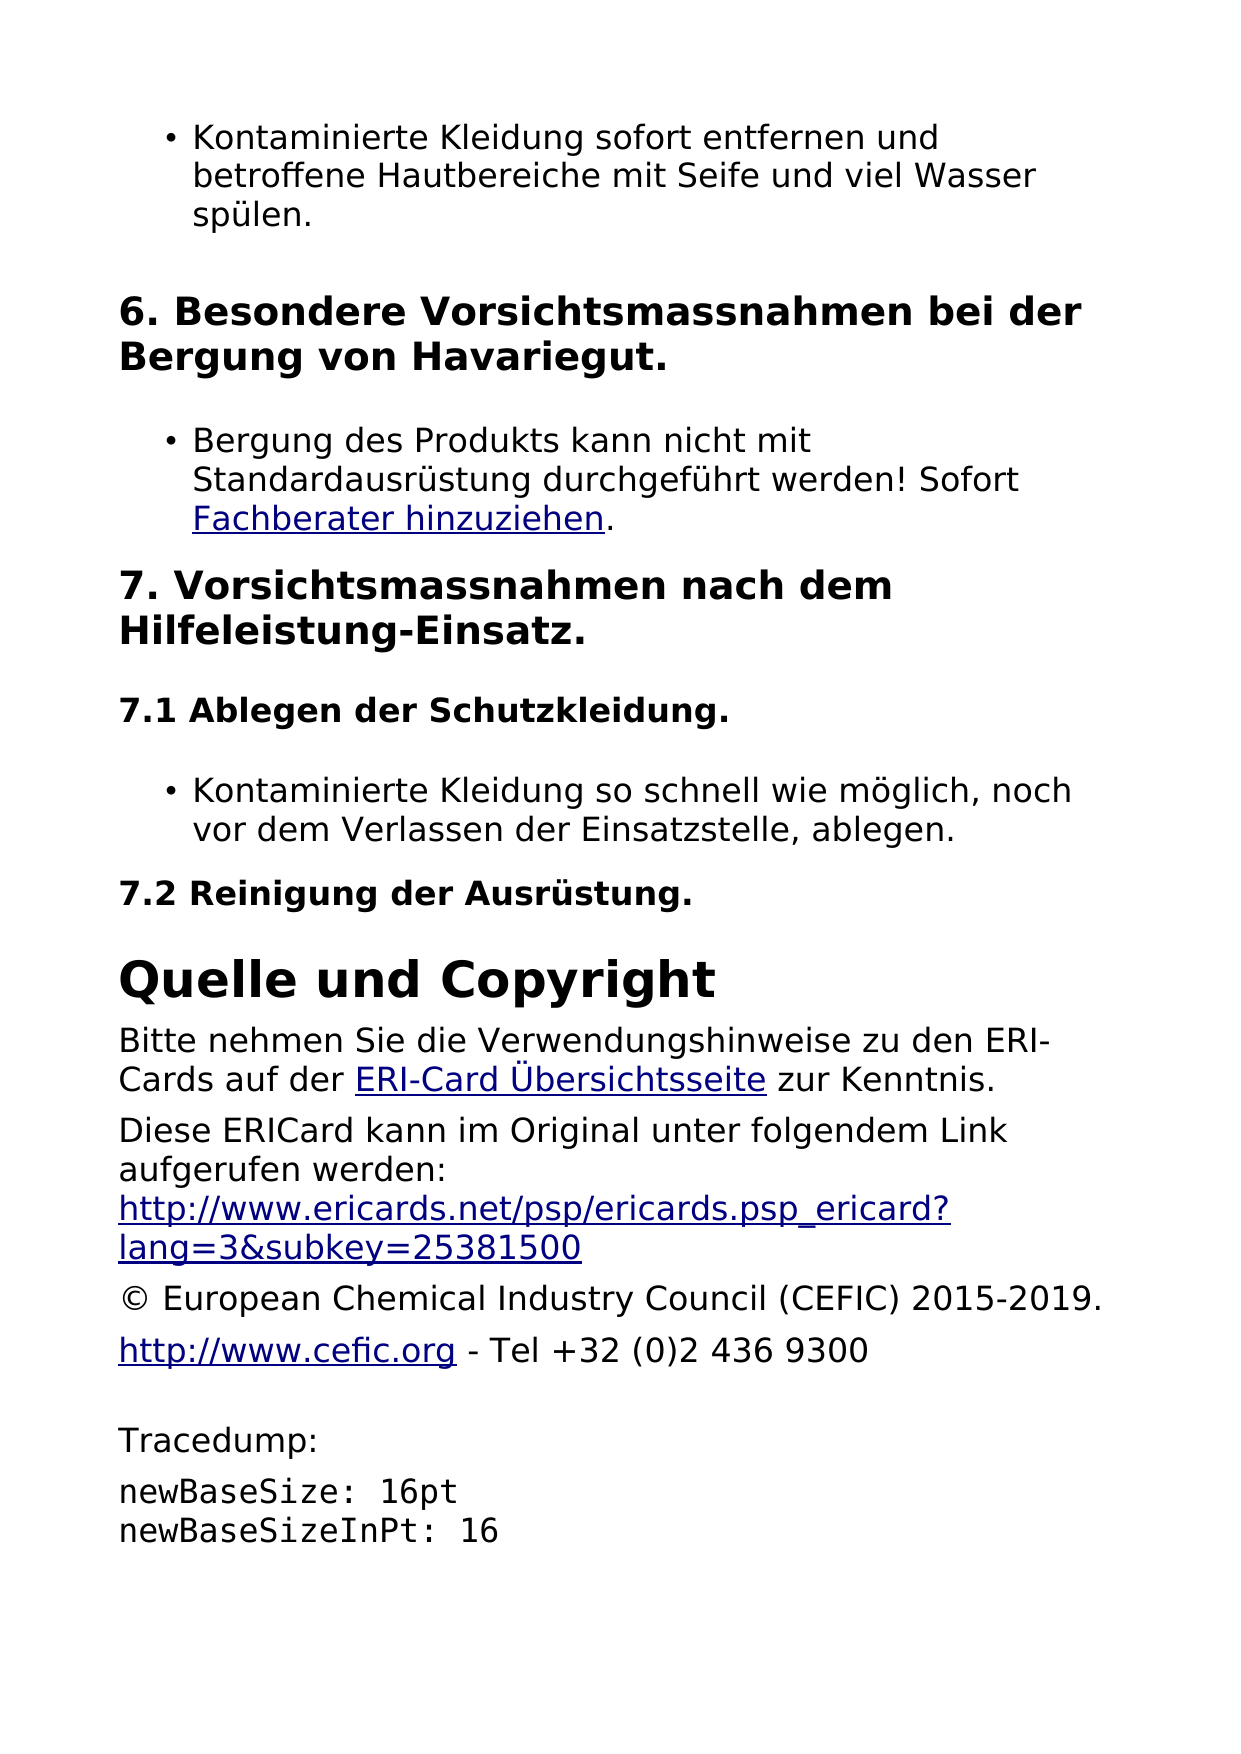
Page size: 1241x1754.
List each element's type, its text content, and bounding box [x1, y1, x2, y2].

text © European Chemical Industry Council (CEFIC) 2015-2019. [118, 1280, 1122, 1319]
text Bitte nehmen Sie die Verwendungshinweise zu den ERI-Cards auf der ERI-Card Übersichtsseite zur Kenntnis. [118, 1022, 1122, 1099]
list Kontaminierte Kleidung so schnell wie möglich, noch vor dem Verlassen der Einsatzstelle, ablegen. [177, 772, 1122, 849]
subtitle 6. Besondere Vorsichtsmassnahmen bei der Bergung von Havariegut. [118, 289, 1122, 379]
text Tracedump: [118, 1382, 1122, 1460]
subtitle 7.1 Ablegen der Schutzkleidung. [118, 691, 1122, 730]
subtitle Quelle und Copyright [118, 951, 1122, 1009]
subtitle 7. Vorsichtsmassnahmen nach dem Hilfeleistung-Einsatz. [118, 563, 1122, 653]
text http://www.cefic.org - Tel +32 (0)2 436 9300 [118, 1331, 1122, 1370]
text Diese ERICard kann im Original unter folgendem Link aufgerufen werden: http://www.ericards.net/psp/ericards.psp_ericard?lang=3&subkey=25381500 [118, 1112, 1122, 1267]
text newBaseSize: 16pt newBaseSizeInPt: 16 [118, 1473, 1122, 1550]
list Kontaminierte Kleidung sofort entfernen und betroffene Hautbereiche mit Seife und viel Wasser spülen. [177, 118, 1122, 235]
subtitle 7.2 Reinigung der Ausrüstung. [118, 874, 1122, 913]
list Bergung des Produkts kann nicht mit Standardausrüstung durchgeführt werden! Sofort Fachberater hinzuziehen. [177, 422, 1122, 538]
